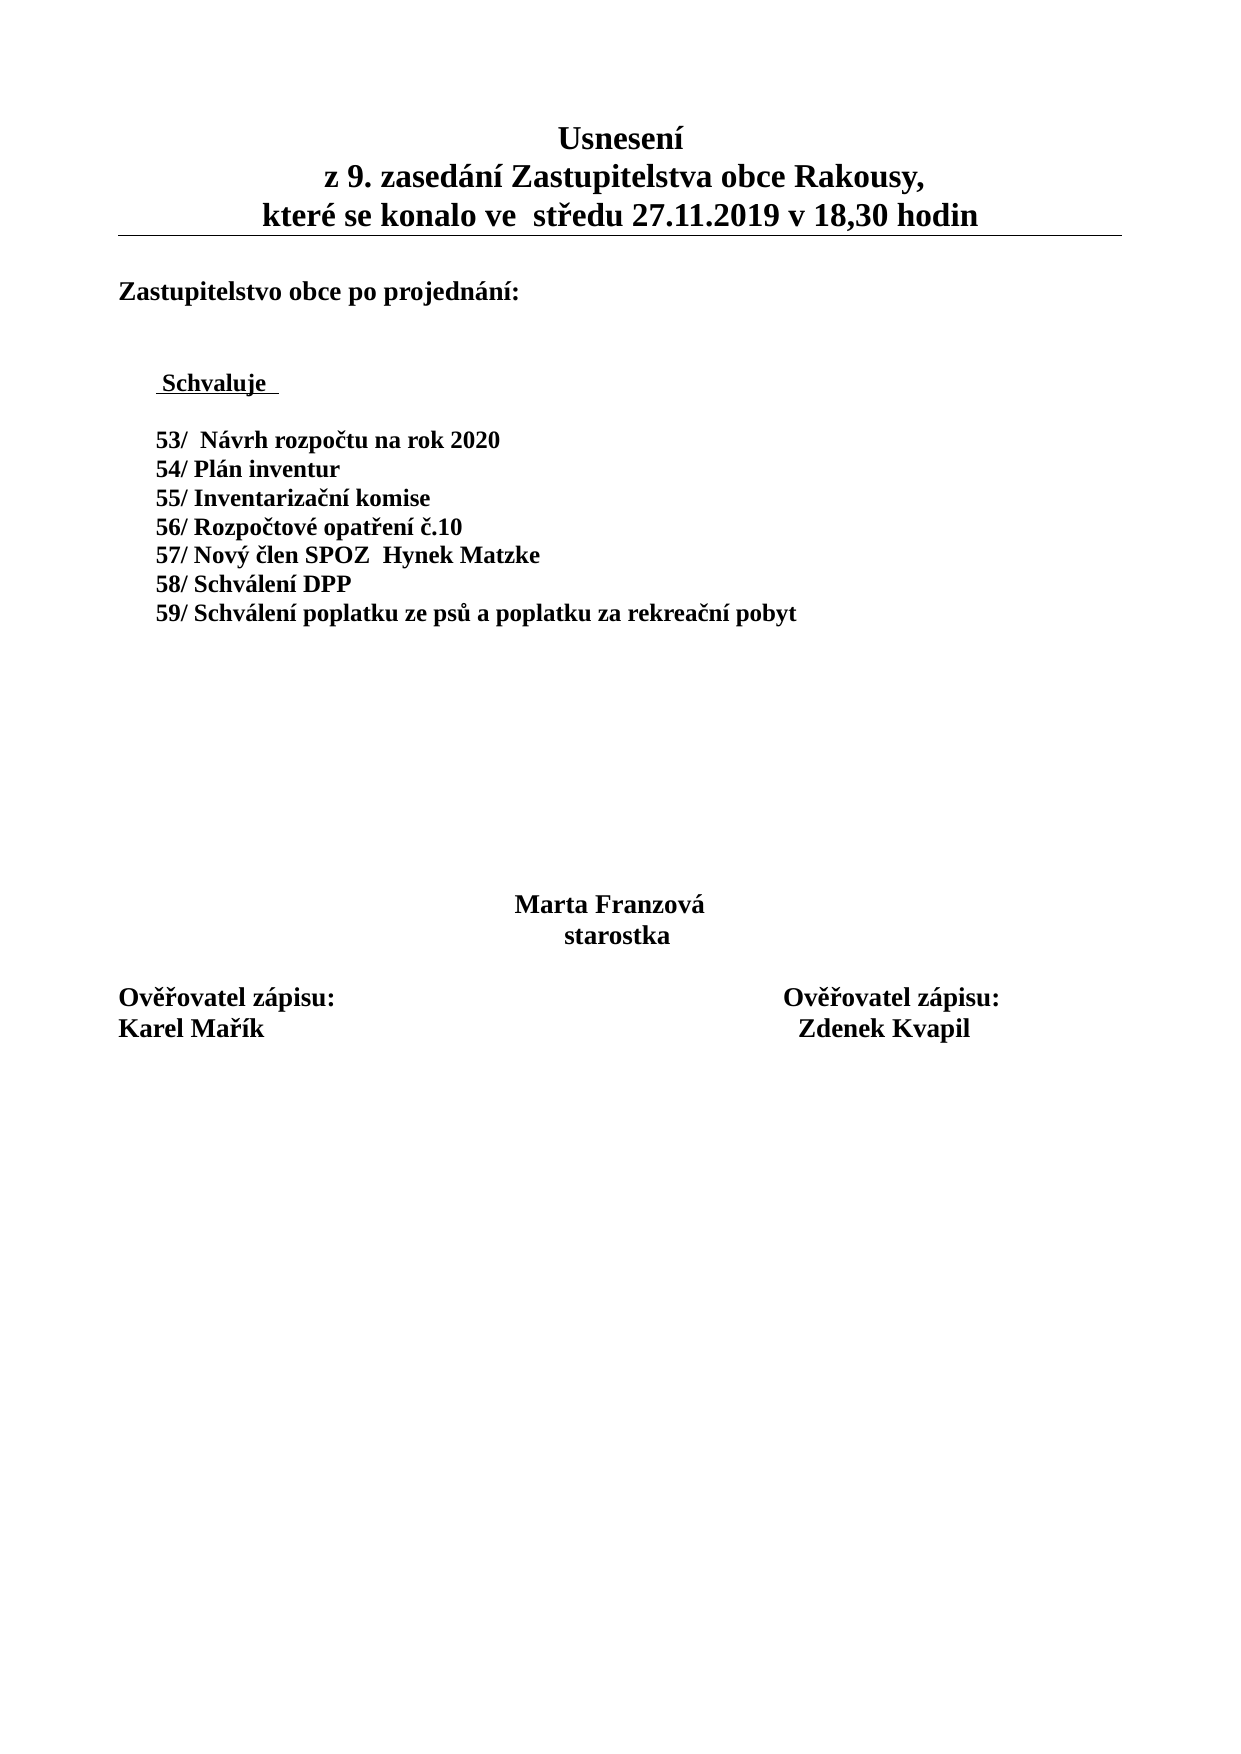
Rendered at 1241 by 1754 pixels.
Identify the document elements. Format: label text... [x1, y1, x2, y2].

text Ověřovatel zápisu: Ověřovatel zápisu: [118, 981, 1122, 1012]
text 57/ Nový člen SPOZ Hynek Matzke [156, 541, 1122, 569]
text Zastupitelstvo obce po projednání: [118, 274, 1122, 306]
text 55/ Inventarizační komise [156, 483, 1122, 512]
text 56/ Rozpočtové opatření č.10 [156, 512, 1122, 541]
text 54/ Plán inventur [156, 454, 1122, 483]
text 58/ Schválení DPP [156, 569, 1122, 598]
text Usnesení [118, 118, 1122, 156]
text 53/ Návrh rozpočtu na rok 2020 [156, 426, 1122, 454]
text starostka [118, 919, 1122, 950]
text Marta Franzová [118, 888, 1122, 919]
text 59/ Schválení poplatku ze psů a poplatku za rekreační pobyt [156, 598, 1122, 627]
text Karel Mařík Zdenek Kvapil [118, 1012, 1122, 1044]
text z 9. zasedání Zastupitelstva obce Rakousy, [118, 156, 1122, 195]
text Schvaluje [156, 368, 1122, 397]
text které se konalo ve středu 27.11.2019 v 18,30 hodin [118, 195, 1122, 235]
